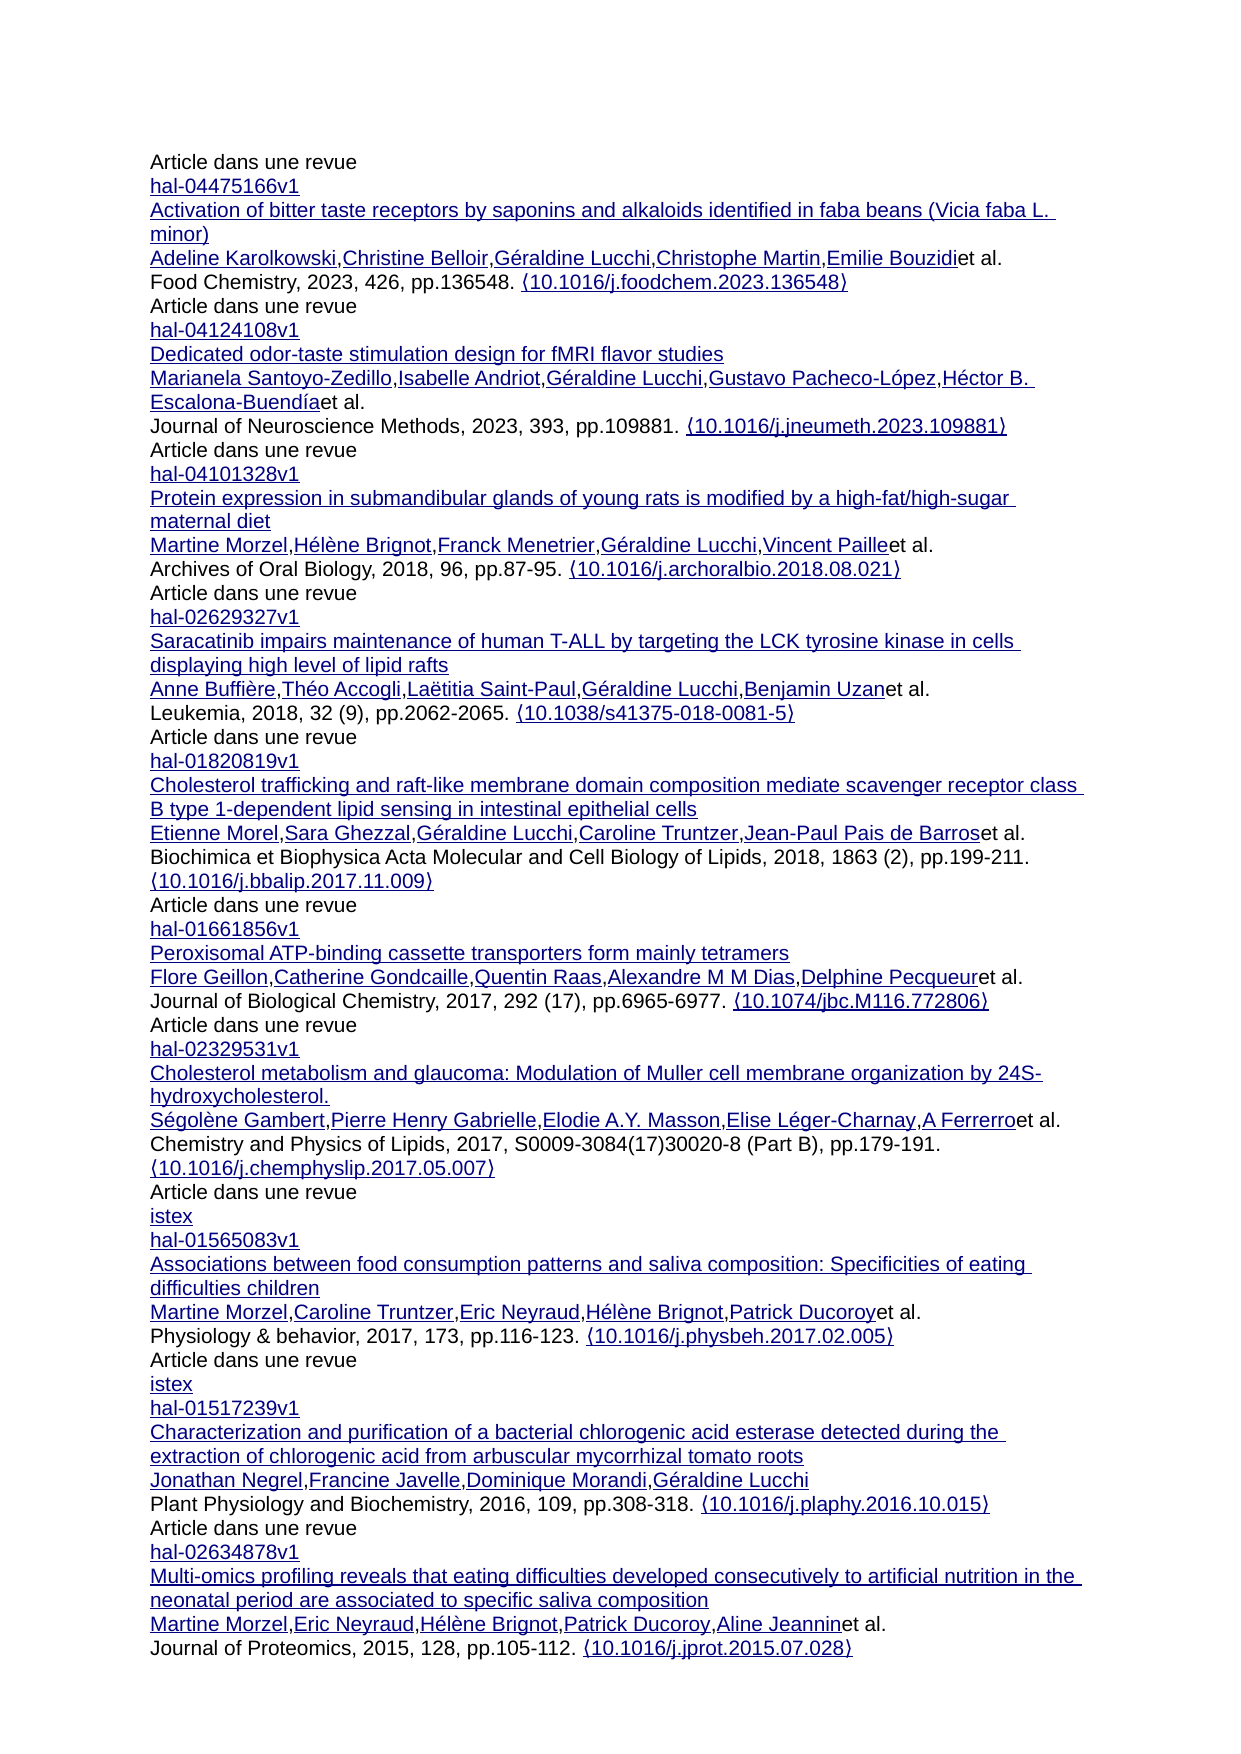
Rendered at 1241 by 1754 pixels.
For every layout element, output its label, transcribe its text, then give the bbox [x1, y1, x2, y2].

table_cell Associations between food consumption patterns and saliva composition: Specificities of eating difficulties children Martine Morzel,Caroline Truntzer,Eric Neyraud,Hélène Brignot,Patrick Ducoroyet al. Physiology & behavior, 2017, 173, pp.116-123. ⟨10.1016/j.physbeh.2017.02.005⟩ Article dans une revue istex hal-01517239v1 [150, 1252, 1090, 1420]
table_cell Saracatinib impairs maintenance of human T-ALL by targeting the LCK tyrosine kinase in cells displaying high level of lipid rafts Anne Buffière,Théo Accogli,Laëtitia Saint-Paul,Géraldine Lucchi,Benjamin Uzanet al. Leukemia, 2018, 32 (9), pp.2062-2065. ⟨10.1038/s41375-018-0081-5⟩ Article dans une revue hal-01820819v1 [150, 629, 1090, 773]
table_cell Cholesterol metabolism and glaucoma: Modulation of Muller cell membrane organization by 24S-hydroxycholesterol. Ségolène Gambert,Pierre Henry Gabrielle,Elodie A.Y. Masson,Elise Léger-Charnay,A Ferrerroet al. Chemistry and Physics of Lipids, 2017, S0009-3084(17)30020-8 (Part B), pp.179-191. ⟨10.1016/j.chemphyslip.2017.05.007⟩ Article dans une revue istex hal-01565083v1 [150, 1060, 1090, 1252]
table_cell Characterization and purification of a bacterial chlorogenic acid esterase detected during the extraction of chlorogenic acid from arbuscular mycorrhizal tomato roots Jonathan Negrel,Francine Javelle,Dominique Morandi,Géraldine Lucchi Plant Physiology and Biochemistry, 2016, 109, pp.308-318. ⟨10.1016/j.plaphy.2016.10.015⟩ Article dans une revue hal-02634878v1 [150, 1420, 1090, 1563]
table_cell Activation of bitter taste receptors by saponins and alkaloids identified in faba beans (Vicia faba L. minor) Adeline Karolkowski,Christine Belloir,Géraldine Lucchi,Christophe Martin,Emilie Bouzidiet al. Food Chemistry, 2023, 426, pp.136548. ⟨10.1016/j.foodchem.2023.136548⟩ Article dans une revue hal-04124108v1 [150, 198, 1090, 342]
table_cell Dedicated odor-taste stimulation design for fMRI flavor studies Marianela Santoyo-Zedillo,Isabelle Andriot,Géraldine Lucchi,Gustavo Pacheco-López,Héctor B. Escalona-Buendíaet al. Journal of Neuroscience Methods, 2023, 393, pp.109881. ⟨10.1016/j.jneumeth.2023.109881⟩ Article dans une revue hal-04101328v1 [150, 342, 1090, 485]
table_cell Article dans une revue hal-04475166v1 [150, 150, 1090, 198]
table_cell Protein expression in submandibular glands of young rats is modified by a high-fat/high-sugar maternal diet Martine Morzel,Hélène Brignot,Franck Menetrier,Géraldine Lucchi,Vincent Pailleet al. Archives of Oral Biology, 2018, 96, pp.87-95. ⟨10.1016/j.archoralbio.2018.08.021⟩ Article dans une revue hal-02629327v1 [150, 485, 1090, 629]
table_cell Peroxisomal ATP-binding cassette transporters form mainly tetramers Flore Geillon,Catherine Gondcaille,Quentin Raas,Alexandre M M Dias,Delphine Pecqueuret al. Journal of Biological Chemistry, 2017, 292 (17), pp.6965-6977. ⟨10.1074/jbc.M116.772806⟩ Article dans une revue hal-02329531v1 [150, 941, 1090, 1060]
table_cell Multi-omics profiling reveals that eating difficulties developed consecutively to artificial nutrition in the neonatal period are associated to specific saliva composition Martine Morzel,Eric Neyraud,Hélène Brignot,Patrick Ducoroy,Aline Jeanninet al. Journal of Proteomics, 2015, 128, pp.105-112. ⟨10.1016/j.jprot.2015.07.028⟩ [150, 1564, 1090, 1659]
table_cell Cholesterol trafficking and raft-like membrane domain composition mediate scavenger receptor class B type 1-dependent lipid sensing in intestinal epithelial cells Etienne Morel,Sara Ghezzal,Géraldine Lucchi,Caroline Truntzer,Jean-Paul Pais de Barroset al. Biochimica et Biophysica Acta Molecular and Cell Biology of Lipids, 2018, 1863 (2), pp.199-211. ⟨10.1016/j.bbalip.2017.11.009⟩ Article dans une revue hal-01661856v1 [150, 773, 1090, 941]
